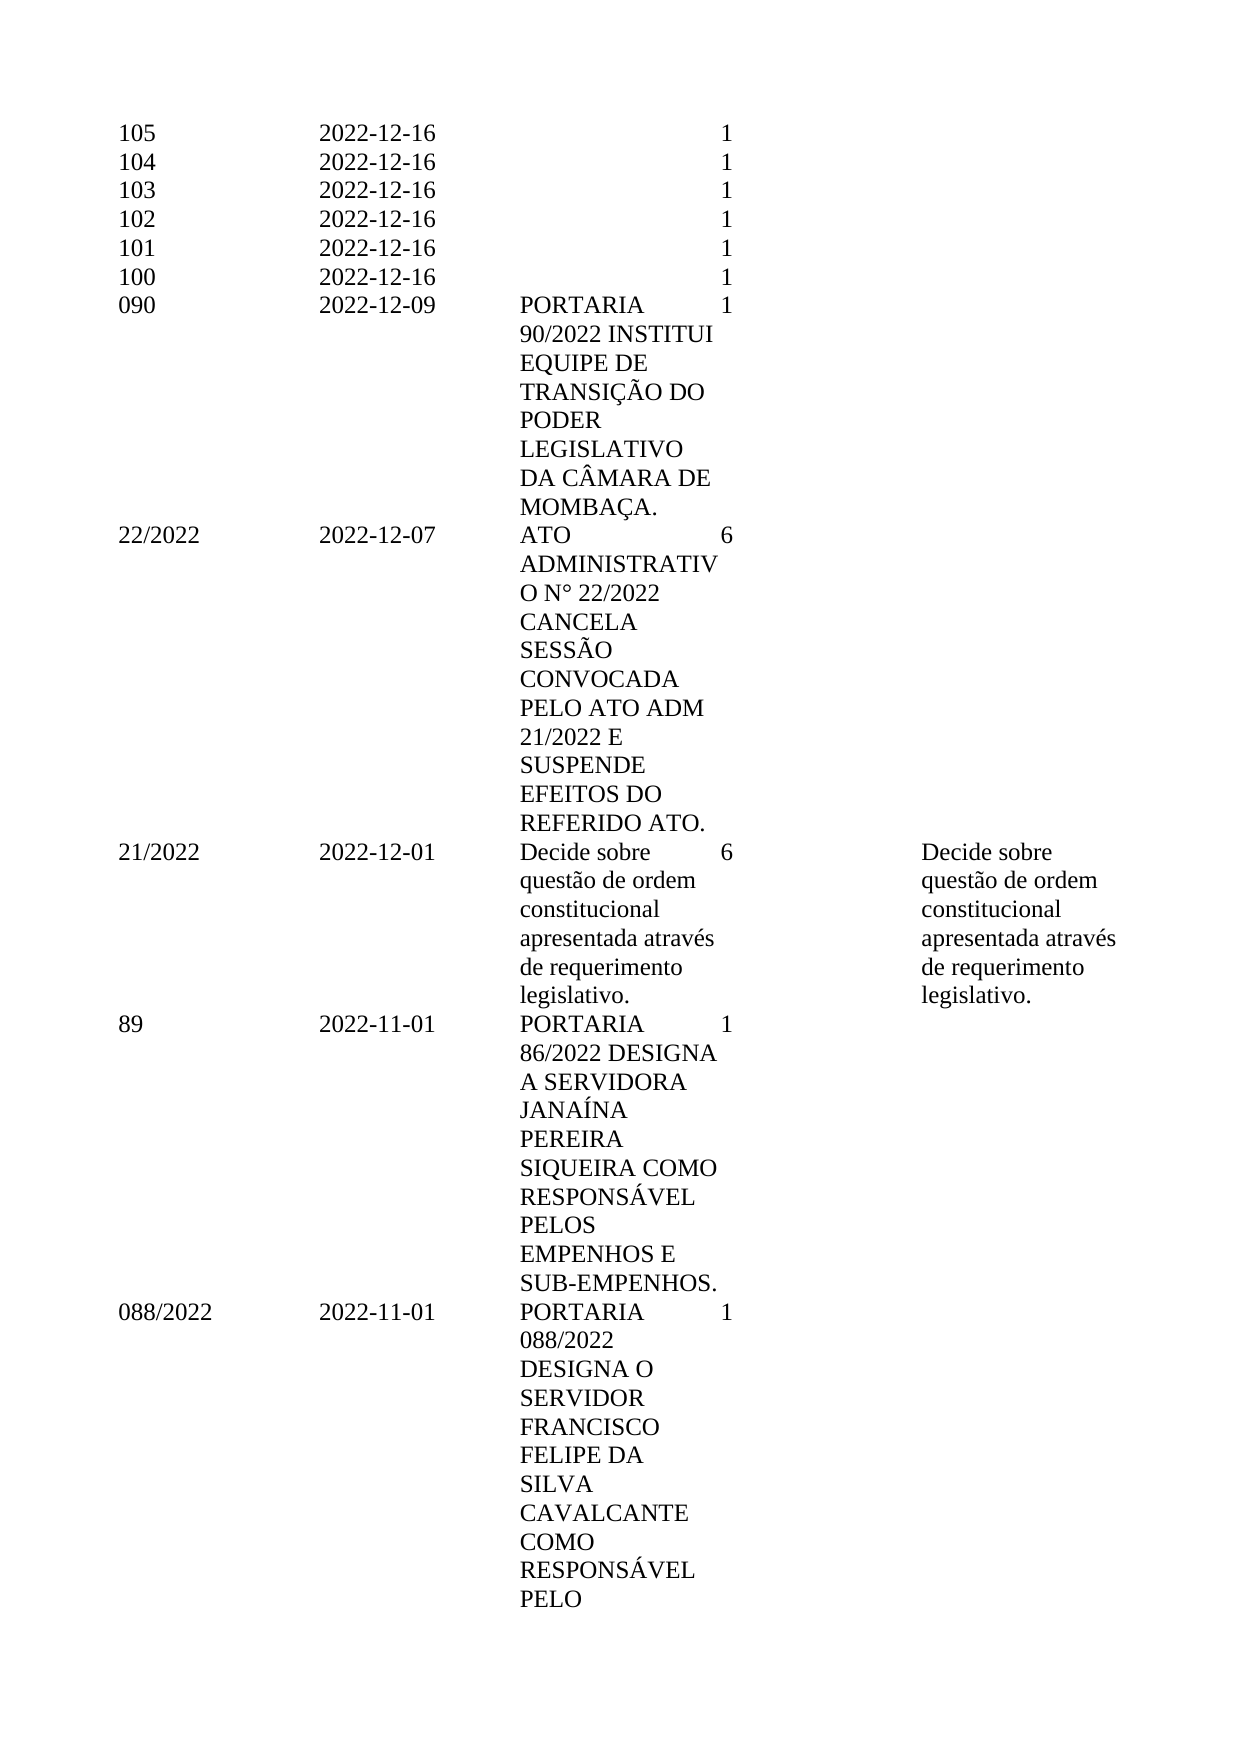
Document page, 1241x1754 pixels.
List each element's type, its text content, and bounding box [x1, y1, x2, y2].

table_cell [921, 1297, 1122, 1613]
table_cell 89 [118, 1009, 319, 1297]
table_cell 1 [720, 176, 921, 204]
table_cell 102 [118, 204, 319, 233]
table_cell [921, 118, 1122, 147]
table_cell PORTARIA 86/2022 DESIGNA A SERVIDORA JANAÍNA PEREIRA SIQUEIRA COMO RESPONSÁVEL PELOS EMPENHOS E SUB-EMPENHOS. [520, 1009, 720, 1297]
table_cell 105 [118, 118, 319, 147]
table_cell 1 [720, 1009, 921, 1297]
table_cell [520, 176, 720, 204]
table_cell [921, 204, 1122, 233]
table_cell [520, 262, 720, 291]
table_cell [921, 291, 1122, 521]
table_cell 100 [118, 262, 319, 291]
table_cell 1 [720, 118, 921, 147]
table_cell 1 [720, 233, 921, 262]
table_cell 101 [118, 233, 319, 262]
table_cell 22/2022 [118, 521, 319, 837]
table_cell 6 [720, 837, 921, 1009]
table_cell [921, 521, 1122, 837]
table_cell 2022-12-16 [319, 262, 519, 291]
table_cell [921, 233, 1122, 262]
table_cell [520, 204, 720, 233]
table_cell 1 [720, 204, 921, 233]
table_cell Decide sobre questão de ordem constitucional apresentada através de requerimento legislativo. [921, 837, 1122, 1009]
table_cell [921, 262, 1122, 291]
table_cell [520, 118, 720, 147]
table_cell 6 [720, 521, 921, 837]
table_cell 088/2022 [118, 1297, 319, 1613]
table_cell 2022-12-16 [319, 118, 519, 147]
table_cell [921, 1009, 1122, 1297]
table_cell 2022-12-01 [319, 837, 519, 1009]
table_cell 2022-12-16 [319, 233, 519, 262]
table_cell 104 [118, 147, 319, 176]
table_cell PORTARIA 90/2022 INSTITUI EQUIPE DE TRANSIÇÃO DO PODER LEGISLATIVO DA CÂMARA DE MOMBAÇA. [520, 291, 720, 521]
table_cell 21/2022 [118, 837, 319, 1009]
table_cell 2022-12-16 [319, 176, 519, 204]
table_cell [520, 147, 720, 176]
table_cell Decide sobre questão de ordem constitucional apresentada através de requerimento legislativo. [520, 837, 720, 1009]
table_cell 2022-12-16 [319, 147, 519, 176]
table_cell [520, 233, 720, 262]
table_cell 103 [118, 176, 319, 204]
table_cell 2022-12-09 [319, 291, 519, 521]
table_cell 1 [720, 147, 921, 176]
table_cell [921, 147, 1122, 176]
table_cell 1 [720, 291, 921, 521]
table_cell 090 [118, 291, 319, 521]
table_cell 2022-12-07 [319, 521, 519, 837]
table_cell 1 [720, 262, 921, 291]
table_cell 1 [720, 1297, 921, 1613]
table_cell ATO ADMINISTRATIVO N° 22/2022 CANCELA SESSÃO CONVOCADA PELO ATO ADM 21/2022 E SUSPENDE EFEITOS DO REFERIDO ATO. [520, 521, 720, 837]
table_cell [921, 176, 1122, 204]
table_cell 2022-12-16 [319, 204, 519, 233]
table_cell 2022-11-01 [319, 1009, 519, 1297]
table_cell PORTARIA 088/2022 DESIGNA O SERVIDOR FRANCISCO FELIPE DA SILVA CAVALCANTE COMO RESPONSÁVEL PELO [520, 1297, 720, 1613]
table_cell 2022-11-01 [319, 1297, 519, 1613]
